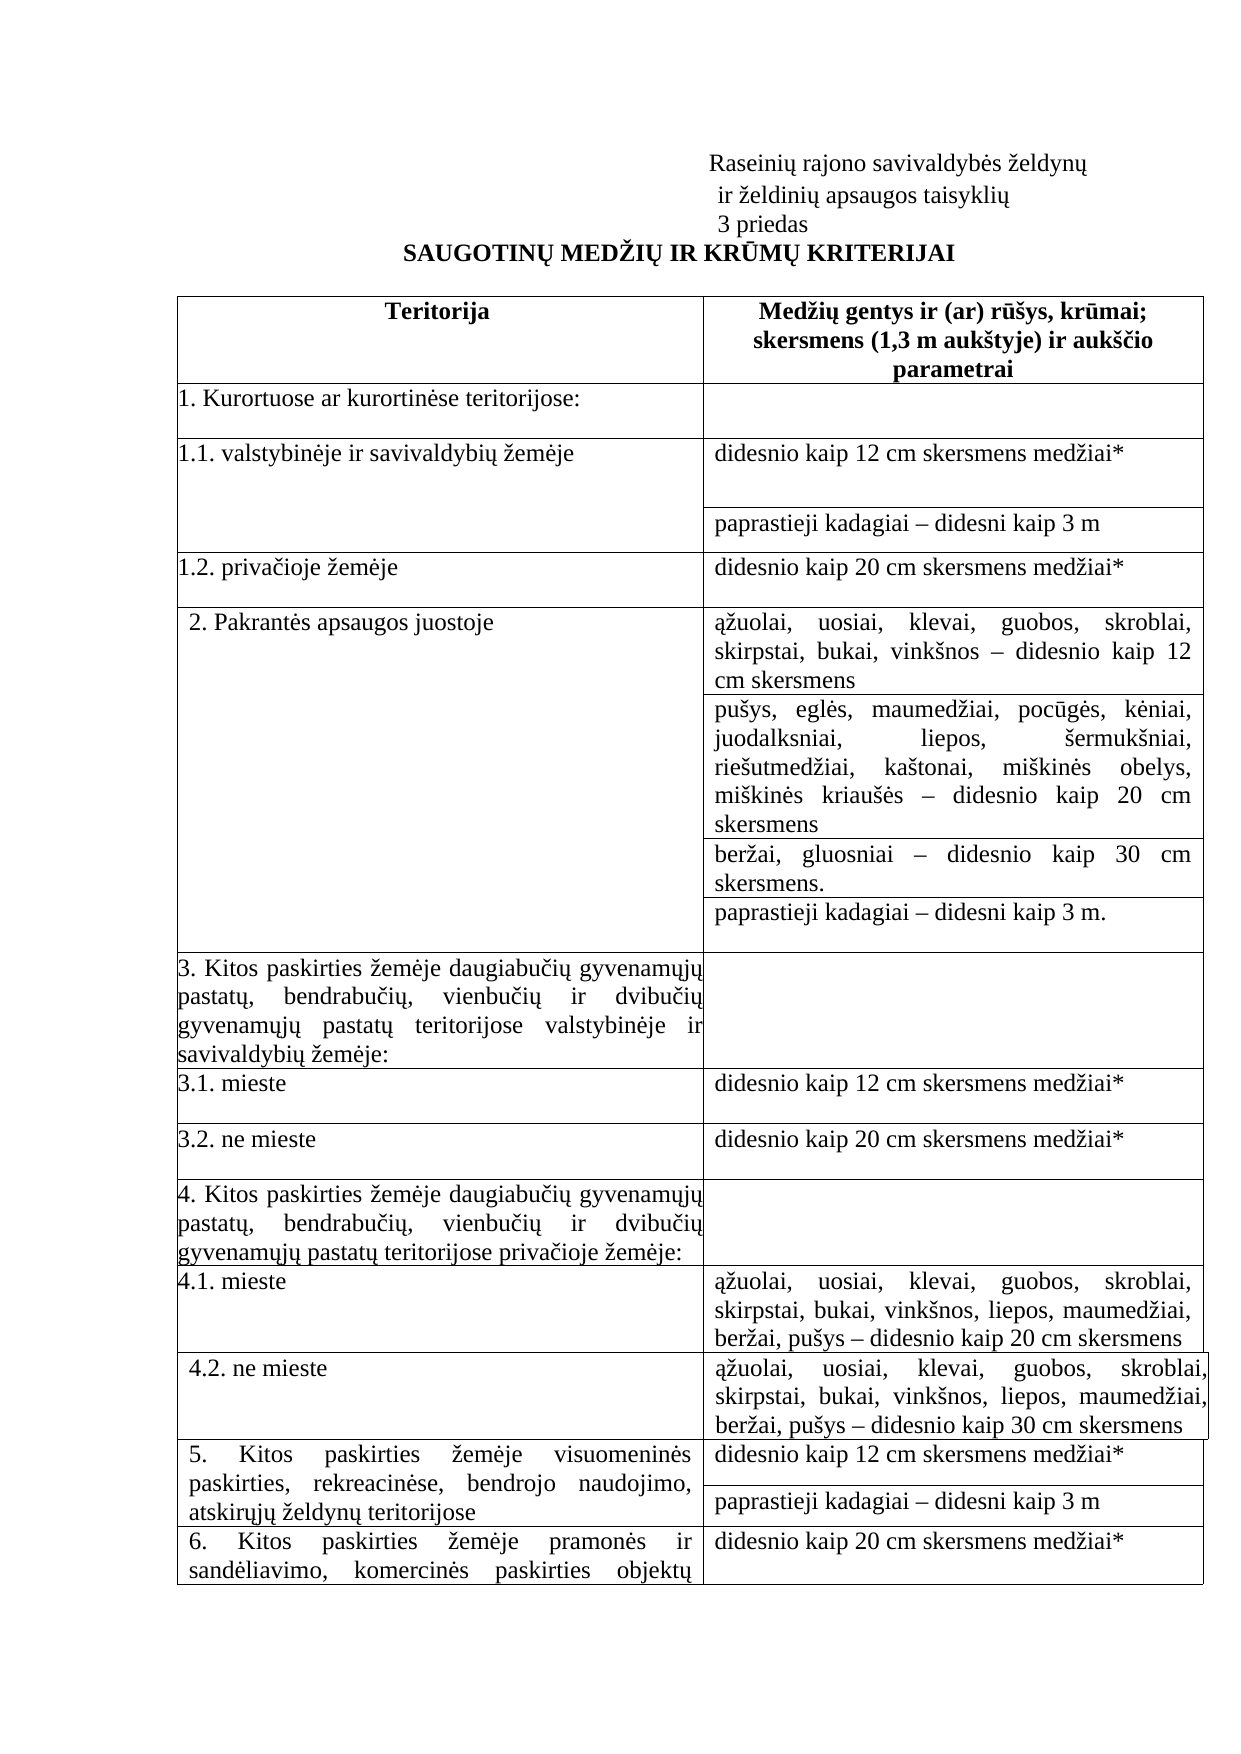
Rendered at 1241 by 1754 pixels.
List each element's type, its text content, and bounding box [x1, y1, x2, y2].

table_cell ąžuolai, uosiai, klevai, guobos, skroblai, skirpstai, bukai, vinkšnos, liepos, maumedžiai, beržai, pušys – didesnio kaip 20 cm skersmens [704, 1266, 1203, 1352]
table_header Teritorija [178, 297, 703, 382]
table_cell didesnio kaip 12 cm skersmens medžiai* [704, 439, 1203, 507]
table_cell [1204, 952, 1208, 1068]
table_cell didesnio kaip 20 cm skersmens medžiai* [704, 553, 1203, 607]
table_cell pušys, eglės, maumedžiai, pocūgės, kėniai, juodalksniai, liepos, šermukšniai, riešutmedžiai, kaštonai, miškinės obelys, miškinės kriaušės – didesnio kaip 20 cm skersmens [704, 695, 1203, 838]
table_cell ąžuolai, uosiai, klevai, guobos, skroblai, skirpstai, bukai, vinkšnos – didesnio kaip 12 cm skersmens [704, 608, 1203, 694]
table_cell 3.1. mieste [178, 1069, 703, 1123]
table_cell 1. Kurortuose ar kurortinėse teritorijose: [178, 384, 703, 438]
table_cell [1204, 438, 1208, 507]
text SAUGOTINŲ MEDŽIŲ IR KRŪMŲ KRITERIJAI [177, 238, 1181, 267]
table_cell didesnio kaip 20 cm skersmens medžiai* [704, 1124, 1203, 1179]
table_cell didesnio kaip 12 cm skersmens medžiai* [704, 1069, 1203, 1123]
table_cell [1204, 1068, 1208, 1123]
table_cell [1204, 838, 1208, 897]
table_cell 4.2. ne mieste [178, 1353, 703, 1439]
table_cell [1204, 1440, 1208, 1485]
table_cell [1204, 1179, 1208, 1265]
table_cell [1204, 507, 1208, 551]
table_cell [1204, 897, 1208, 952]
table_cell 1.1. valstybinėje ir savivaldybių žemėje [178, 439, 703, 551]
table_cell 3. Kitos paskirties žemėje daugiabučių gyvenamųjų pastatų, bendrabučių, vienbučių ir dvibučių gyvenamųjų pastatų teritorijose valstybinėje ir savivaldybių žemėje: [178, 953, 703, 1068]
table_cell [704, 953, 1203, 1068]
table_cell paprastieji kadagiai – didesni kaip 3 m [704, 508, 1203, 551]
table_cell 5. Kitos paskirties žemėje visuomeninės paskirties, rekreacinėse, bendrojo naudojimo, atskirųjų želdynų teritorijose [178, 1440, 703, 1526]
table_cell beržai, gluosniai – didesnio kaip 30 cm skersmens. [704, 839, 1203, 897]
table_cell didesnio kaip 12 cm skersmens medžiai* [704, 1440, 1203, 1485]
table_cell [1204, 551, 1208, 607]
table_header [1204, 296, 1208, 382]
table_cell 2. Pakrantės apsaugos juostoje [178, 608, 703, 952]
table_cell 4. Kitos paskirties žemėje daugiabučių gyvenamųjų pastatų, bendrabučių, vienbučių ir dvibučių gyvenamųjų pastatų teritorijose privačioje žemėje: [178, 1180, 703, 1265]
table_cell paprastieji kadagiai – didesni kaip 3 m. [704, 898, 1203, 952]
table_cell 3.2. ne mieste [178, 1124, 703, 1179]
table_cell didesnio kaip 20 cm skersmens medžiai* [704, 1527, 1203, 1584]
table_header Medžių gentys ir (ar) rūšys, krūmai; skersmens (1,3 m aukštyje) ir aukščio parametrai [704, 297, 1203, 382]
table_cell [1204, 383, 1208, 438]
table_cell [1204, 1265, 1208, 1352]
table_cell [704, 384, 1203, 438]
table_cell 1.2. privačioje žemėje [178, 553, 703, 607]
text 3 priedas [717, 209, 1181, 238]
table_cell [1204, 607, 1208, 694]
table_cell 4.1. mieste [178, 1266, 703, 1352]
table_cell 6. Kitos paskirties žemėje pramonės ir sandėliavimo, komercinės paskirties objektų [178, 1527, 703, 1584]
text Raseinių rajono savivaldybės želdynų [649, 148, 1181, 176]
table_cell paprastieji kadagiai – didesni kaip 3 m [704, 1486, 1203, 1526]
table_cell [1204, 1526, 1208, 1584]
table_cell ąžuolai, uosiai, klevai, guobos, skroblai, skirpstai, bukai, vinkšnos, liepos, maumedžiai, beržai, pušys – didesnio kaip 30 cm skersmens [704, 1353, 1208, 1439]
table_cell [704, 1180, 1203, 1265]
table_cell [1204, 1485, 1208, 1526]
table_cell [1204, 694, 1208, 838]
table_cell [1204, 1123, 1208, 1179]
text ir želdinių apsaugos taisyklių [717, 181, 1181, 209]
